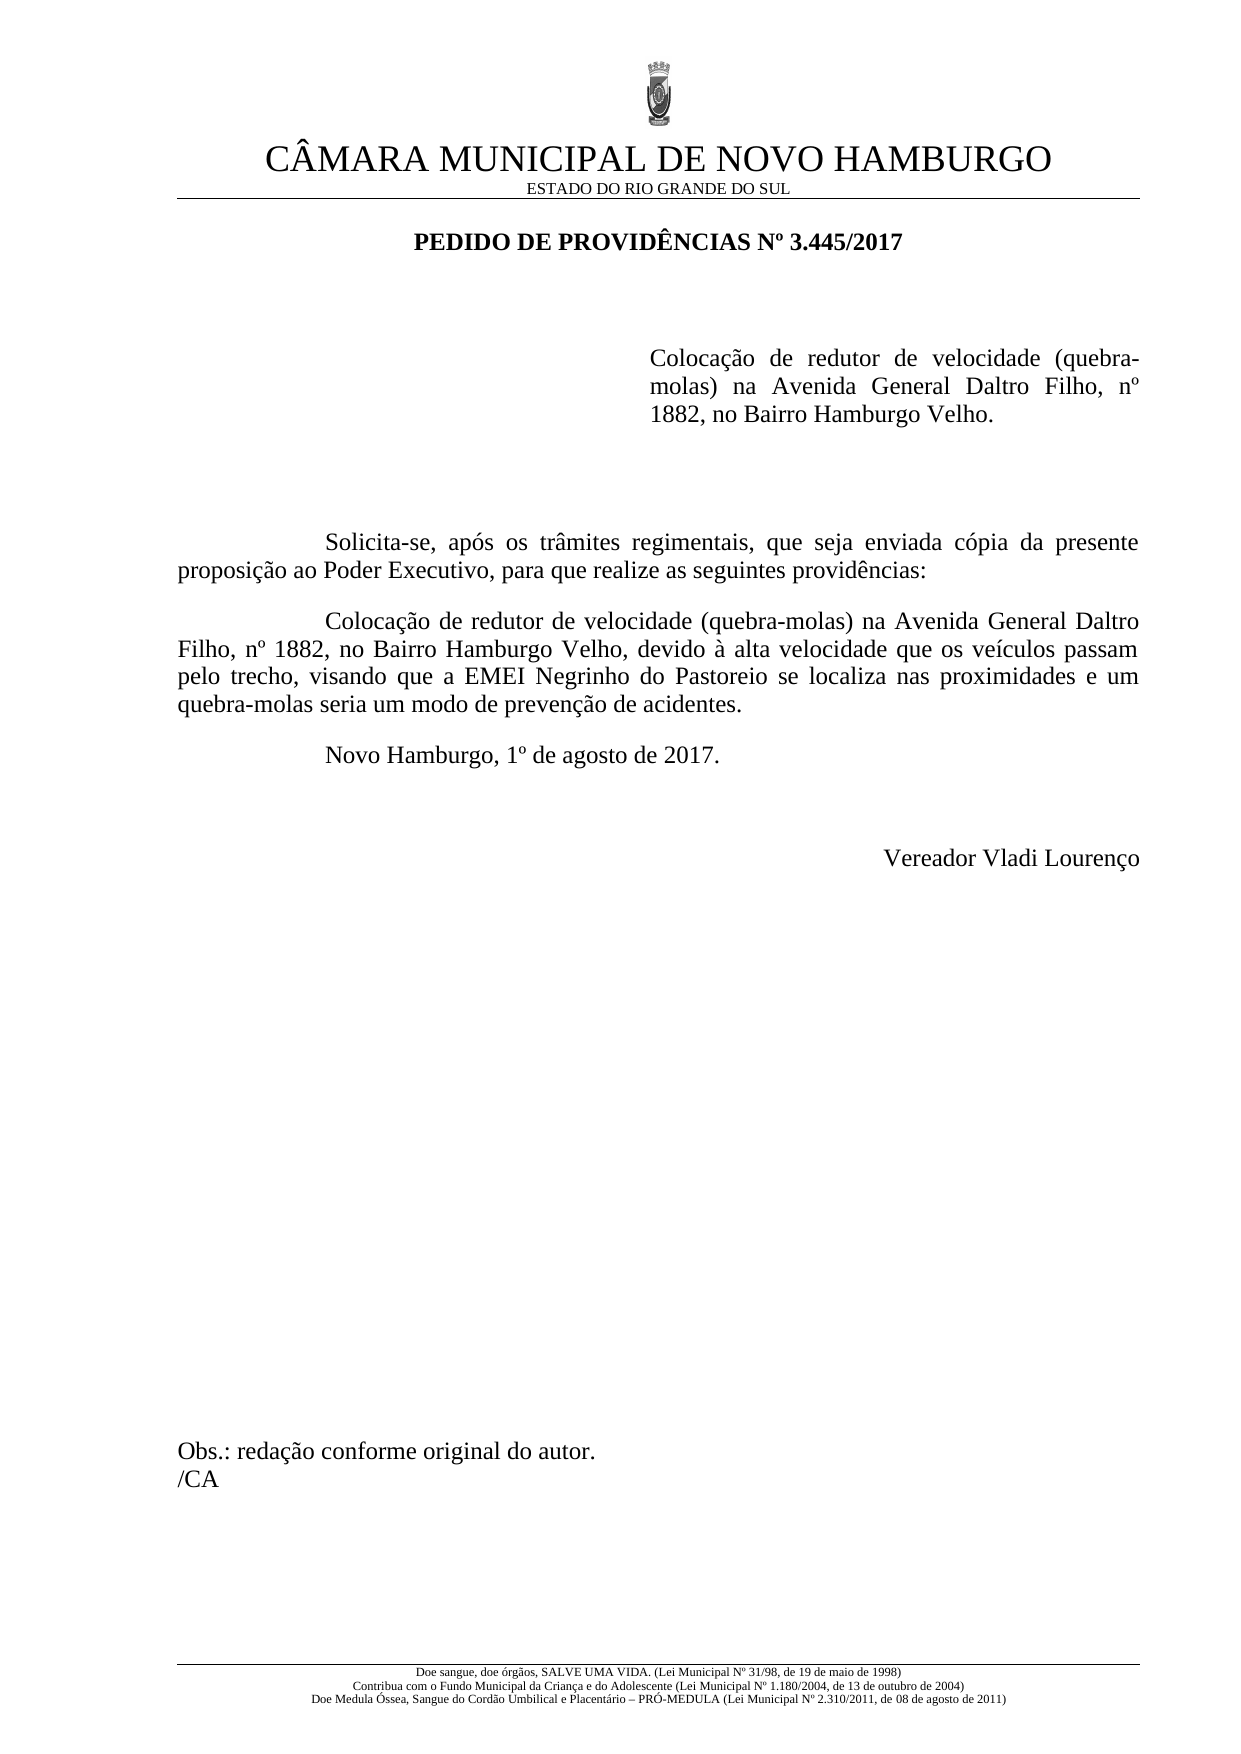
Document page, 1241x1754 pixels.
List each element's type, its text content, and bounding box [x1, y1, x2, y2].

text Colocação de redutor de velocidade (quebra-molas) na Avenida General Daltro Filho, nº 1882, no Bairro Hamburgo Velho, devido à alta velocidade que os veículos passam pelo trecho, visando que a EMEI Negrinho do Pastoreio se localiza nas proximidades e um quebra-molas seria um modo de prevenção de acidentes. [177, 607, 1140, 718]
text Colocação de redutor de velocidade (quebra-molas) na Avenida General Daltro Filho, nº 1882, no Bairro Hamburgo Velho. [649, 344, 1140, 428]
text Vereador Vladi Lourenço [177, 844, 1140, 872]
text Obs.: redação conforme original do autor. [177, 1437, 1140, 1465]
text Novo Hamburgo, 1º de agosto de 2017. [177, 741, 1140, 769]
text PEDIDO DE PROVIDÊNCIAS Nº 3.445/2017 [177, 228, 1140, 256]
text Solicita-se, após os trâmites regimentais, que seja enviada cópia da presente proposição ao Poder Executivo, para que realize as seguintes providências: [177, 528, 1140, 583]
text /CA [177, 1465, 1140, 1493]
